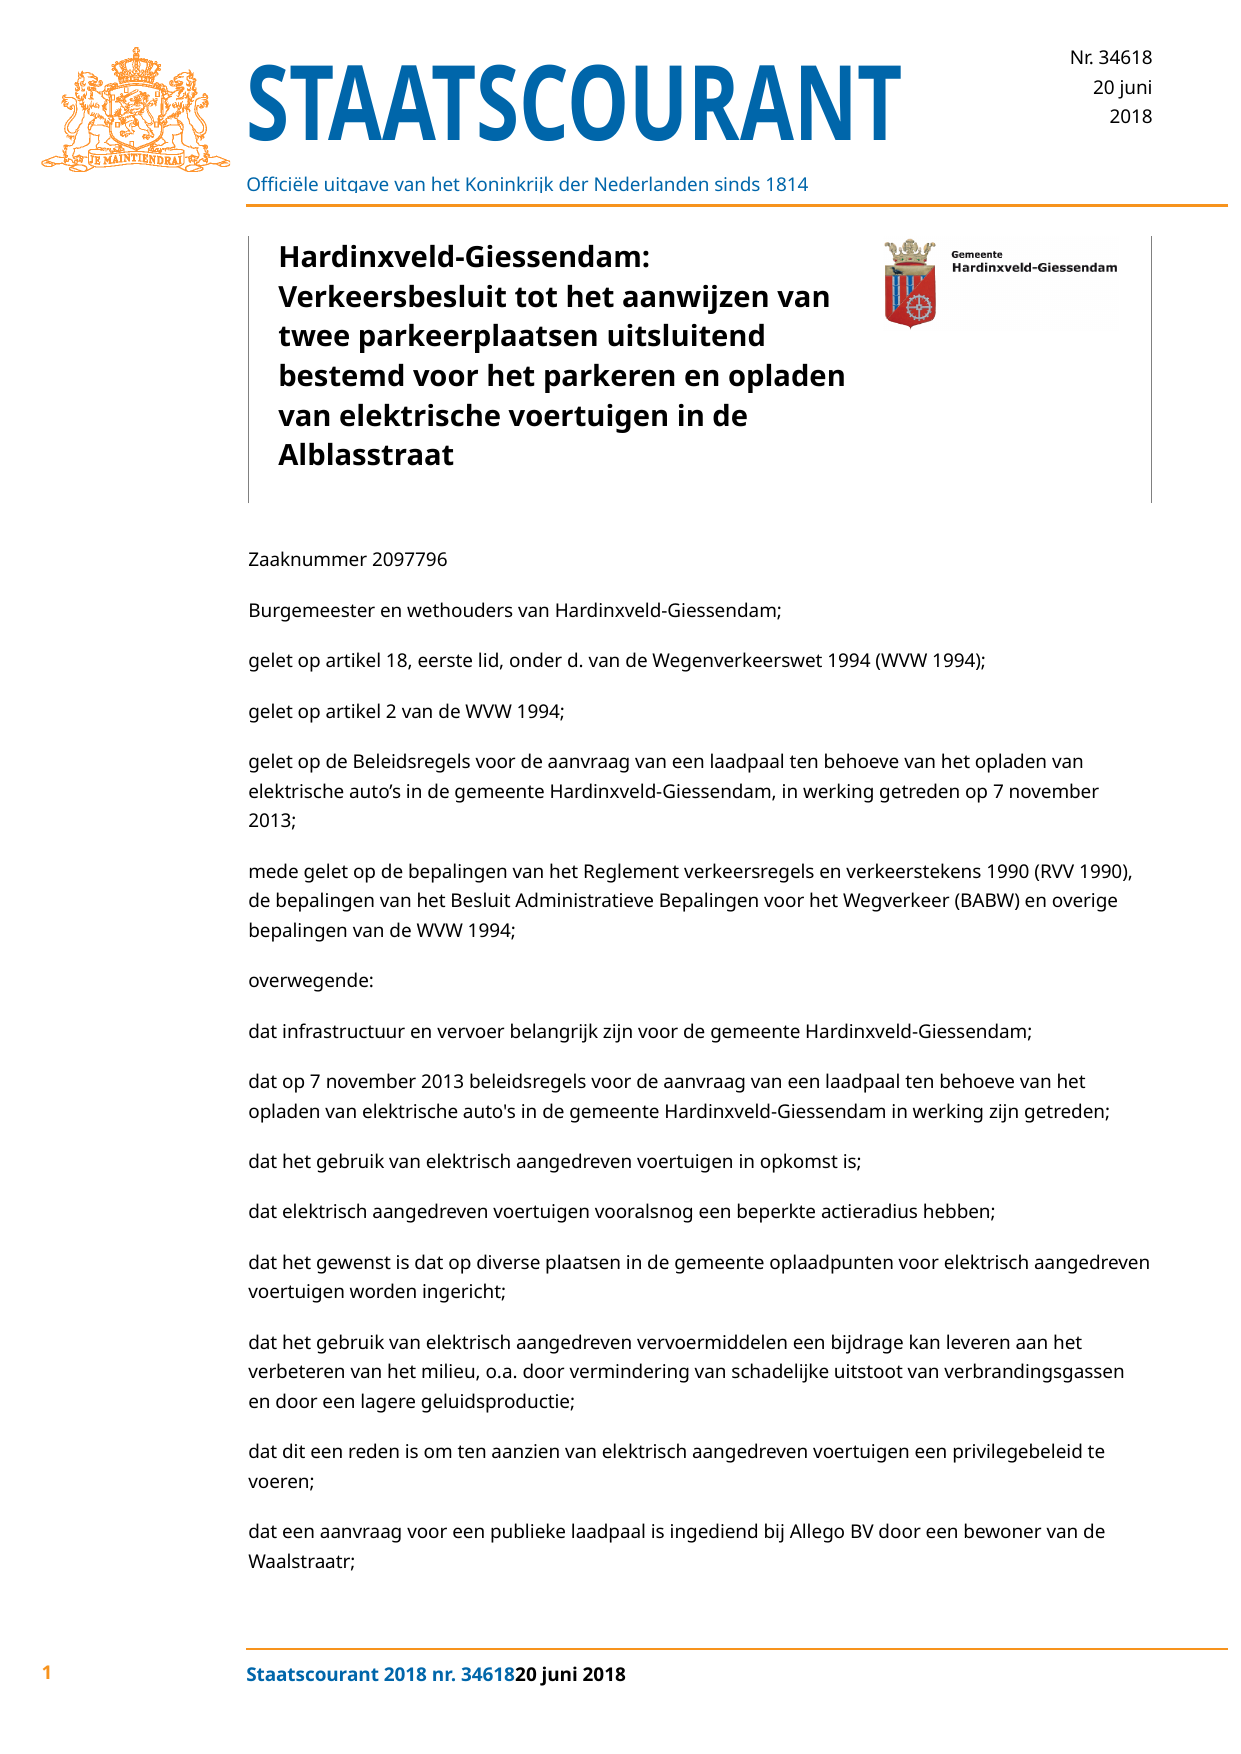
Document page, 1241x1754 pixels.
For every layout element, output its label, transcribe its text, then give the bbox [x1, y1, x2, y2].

table_header [850, 236, 1151, 503]
picture [41, 47, 231, 172]
text gelet op de Beleidsregels voor de aanvraag van een laadpaal ten behoeve van het opladen van elektrische auto’s in de gemeente Hardinxveld-Giessendam, in werking getreden op 7 november 2013; [248, 748, 1152, 833]
text Zaaknummer 2097796 [248, 547, 1152, 572]
text dat infrastructuur en vervoer belangrijk zijn voor de gemeente Hardinxveld-Giessendam; [248, 1018, 1152, 1044]
table_header Hardinxveld-Giessendam: Verkeersbesluit tot het aanwijzen van twee parkeerplaatsen uitsluitend bestemd voor het parkeren en opladen van elektrische voertuigen in de Alblasstraat [249, 236, 850, 503]
text dat een aanvraag voor een publieke laadpaal is ingediend bij Allego BV door een bewoner van de Waalstraatr; [248, 1519, 1152, 1574]
text dat dit een reden is om ten aanzien van elektrisch aangedreven voertuigen een privilegebeleid te voeren; [248, 1439, 1152, 1494]
text dat elektrisch aangedreven voertuigen vooralsnog een beperkte actieradius hebben; [248, 1199, 1152, 1224]
text dat op 7 november 2013 beleidsregels voor de aanvraag van een laadpaal ten behoeve van het opladen van elektrische auto's in de gemeente Hardinxveld-Giessendam in werking zijn getreden; [248, 1068, 1152, 1124]
text dat het gewenst is dat op diverse plaatsen in de gemeente oplaadpunten voor elektrisch aangedreven voertuigen worden ingericht; [248, 1249, 1152, 1304]
text gelet op artikel 2 van de WVW 1994; [248, 698, 1152, 724]
text mede gelet op de bepalingen van het Reglement verkeersregels en verkeerstekens 1990 (RVV 1990), de bepalingen van het Besluit Administratieve Bepalingen voor het Wegverkeer (BABW) en overige bepalingen van de WVW 1994; [248, 858, 1152, 943]
text dat het gebruik van elektrisch aangedreven vervoermiddelen een bijdrage kan leveren aan het verbeteren van het milieu, o.a. door vermindering van schadelijke uitstoot van verbrandingsgassen en door een lagere geluidsproductie; [248, 1329, 1152, 1414]
text Burgemeester en wethouders van Hardinxveld-Giessendam; [248, 597, 1152, 623]
text dat het gebruik van elektrisch aangedreven voertuigen in opkomst is; [248, 1148, 1152, 1174]
text gelet op artikel 18, eerste lid, onder d. van de Wegenverkeerswet 1994 (WVW 1994); [248, 647, 1152, 673]
picture [882, 236, 1119, 331]
text overwegende: [248, 967, 1152, 993]
